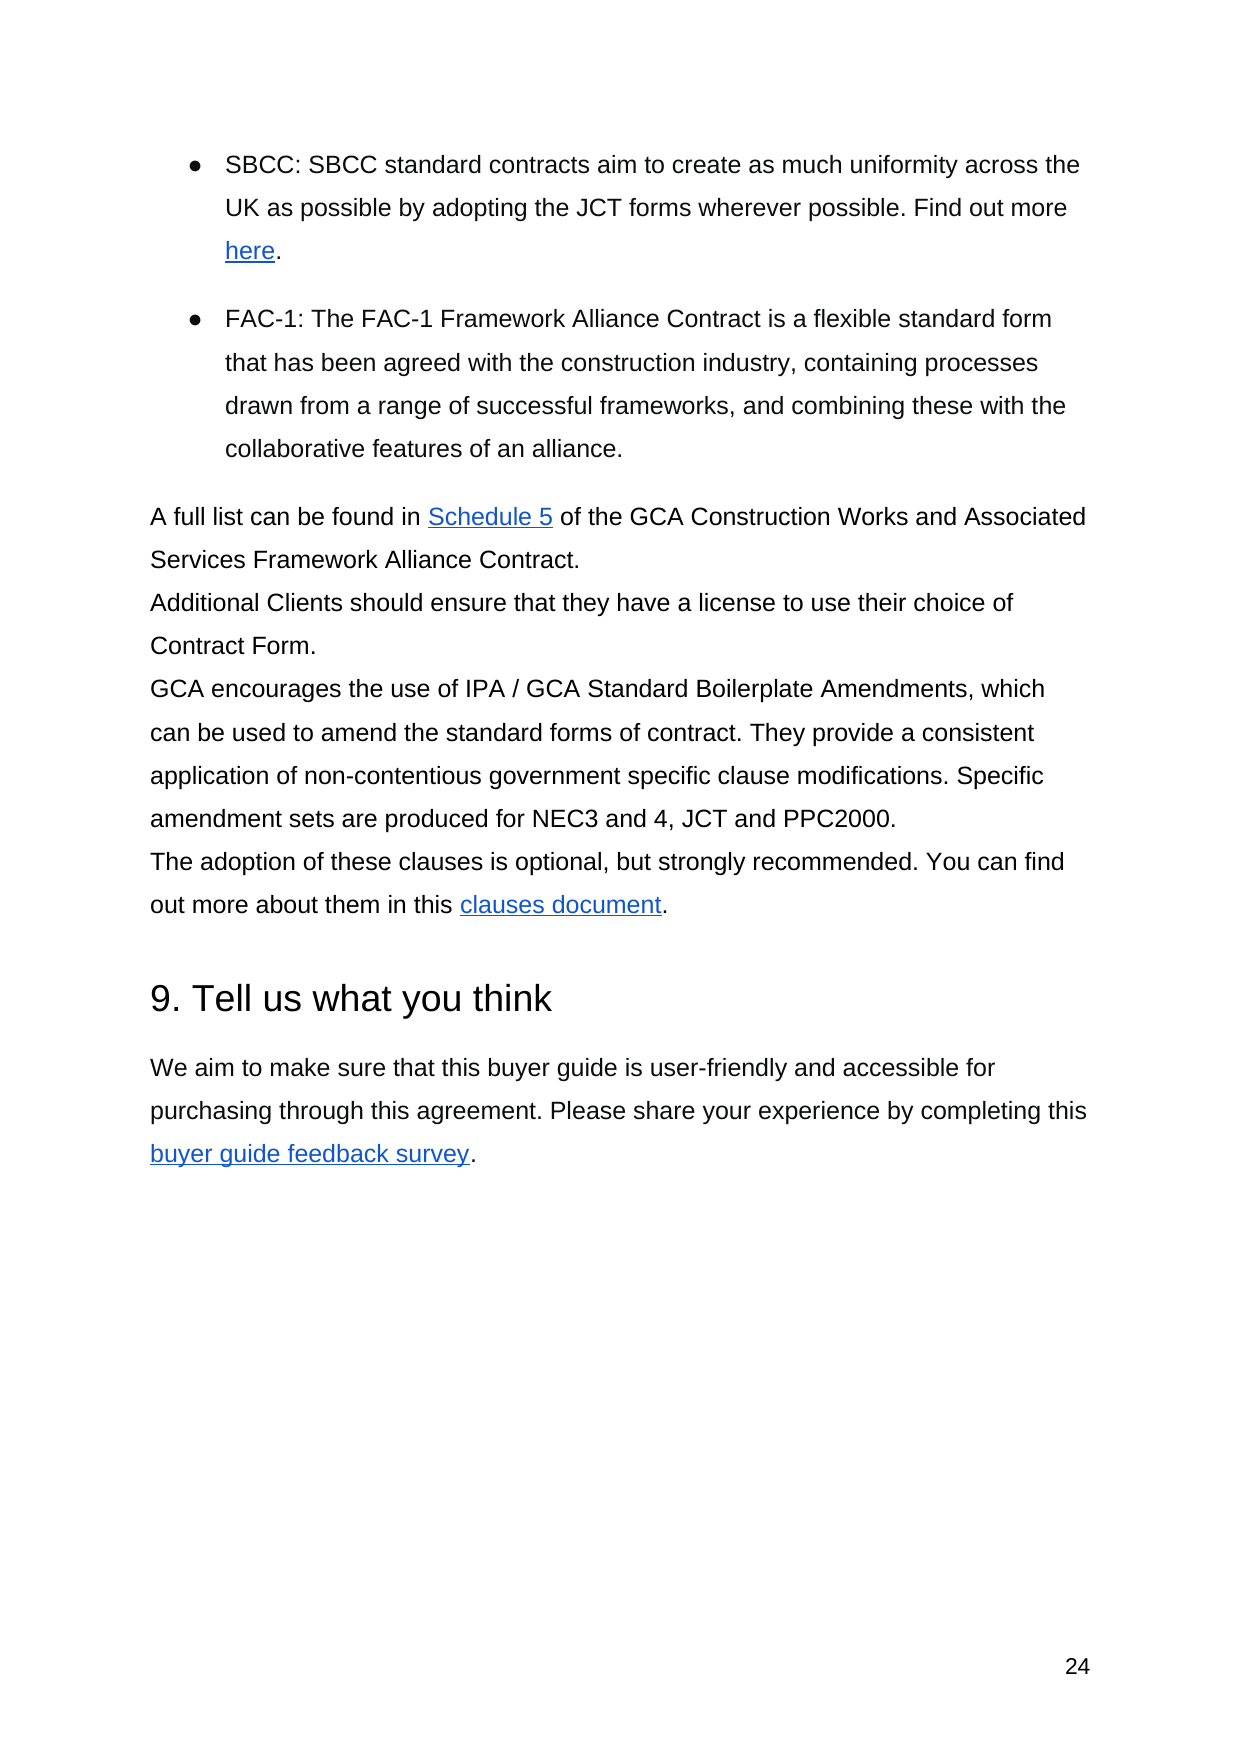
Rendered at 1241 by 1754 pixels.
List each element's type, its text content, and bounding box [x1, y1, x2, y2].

text A full list can be found in Schedule 5 of the GCA Construction Works and Associated Services Framework Alliance Contract. [150, 502, 1090, 574]
list SBCC: SBCC standard contracts aim to create as much uniformity across the UK as possible by adopting the JCT forms wherever possible. Find out more here. [187, 150, 1090, 265]
text GCA encourages the use of IPA / GCA Standard Boilerplate Amendments, which can be used to amend the standard forms of contract. They provide a consistent application of non-contentious government specific clause modifications. Specific amendment sets are produced for NEC3 and 4, JCT and PPC2000. [150, 674, 1090, 832]
text We aim to make sure that this buyer guide is user-friendly and accessible for purchasing through this agreement. Please share your experience by completing this buyer guide feedback survey. [150, 1053, 1090, 1168]
list FAC-1: The FAC-1 Framework Alliance Contract is a flexible standard form that has been agreed with the construction industry, containing processes drawn from a range of successful frameworks, and combining these with the collaborative features of an alliance. [187, 304, 1090, 462]
subtitle 9. Tell us what you think [150, 976, 1090, 1019]
text The adoption of these clauses is optional, but strongly recommended. You can find out more about them in this clauses document. [150, 847, 1090, 919]
text Additional Clients should ensure that they have a license to use their choice of Contract Form. [150, 588, 1090, 660]
